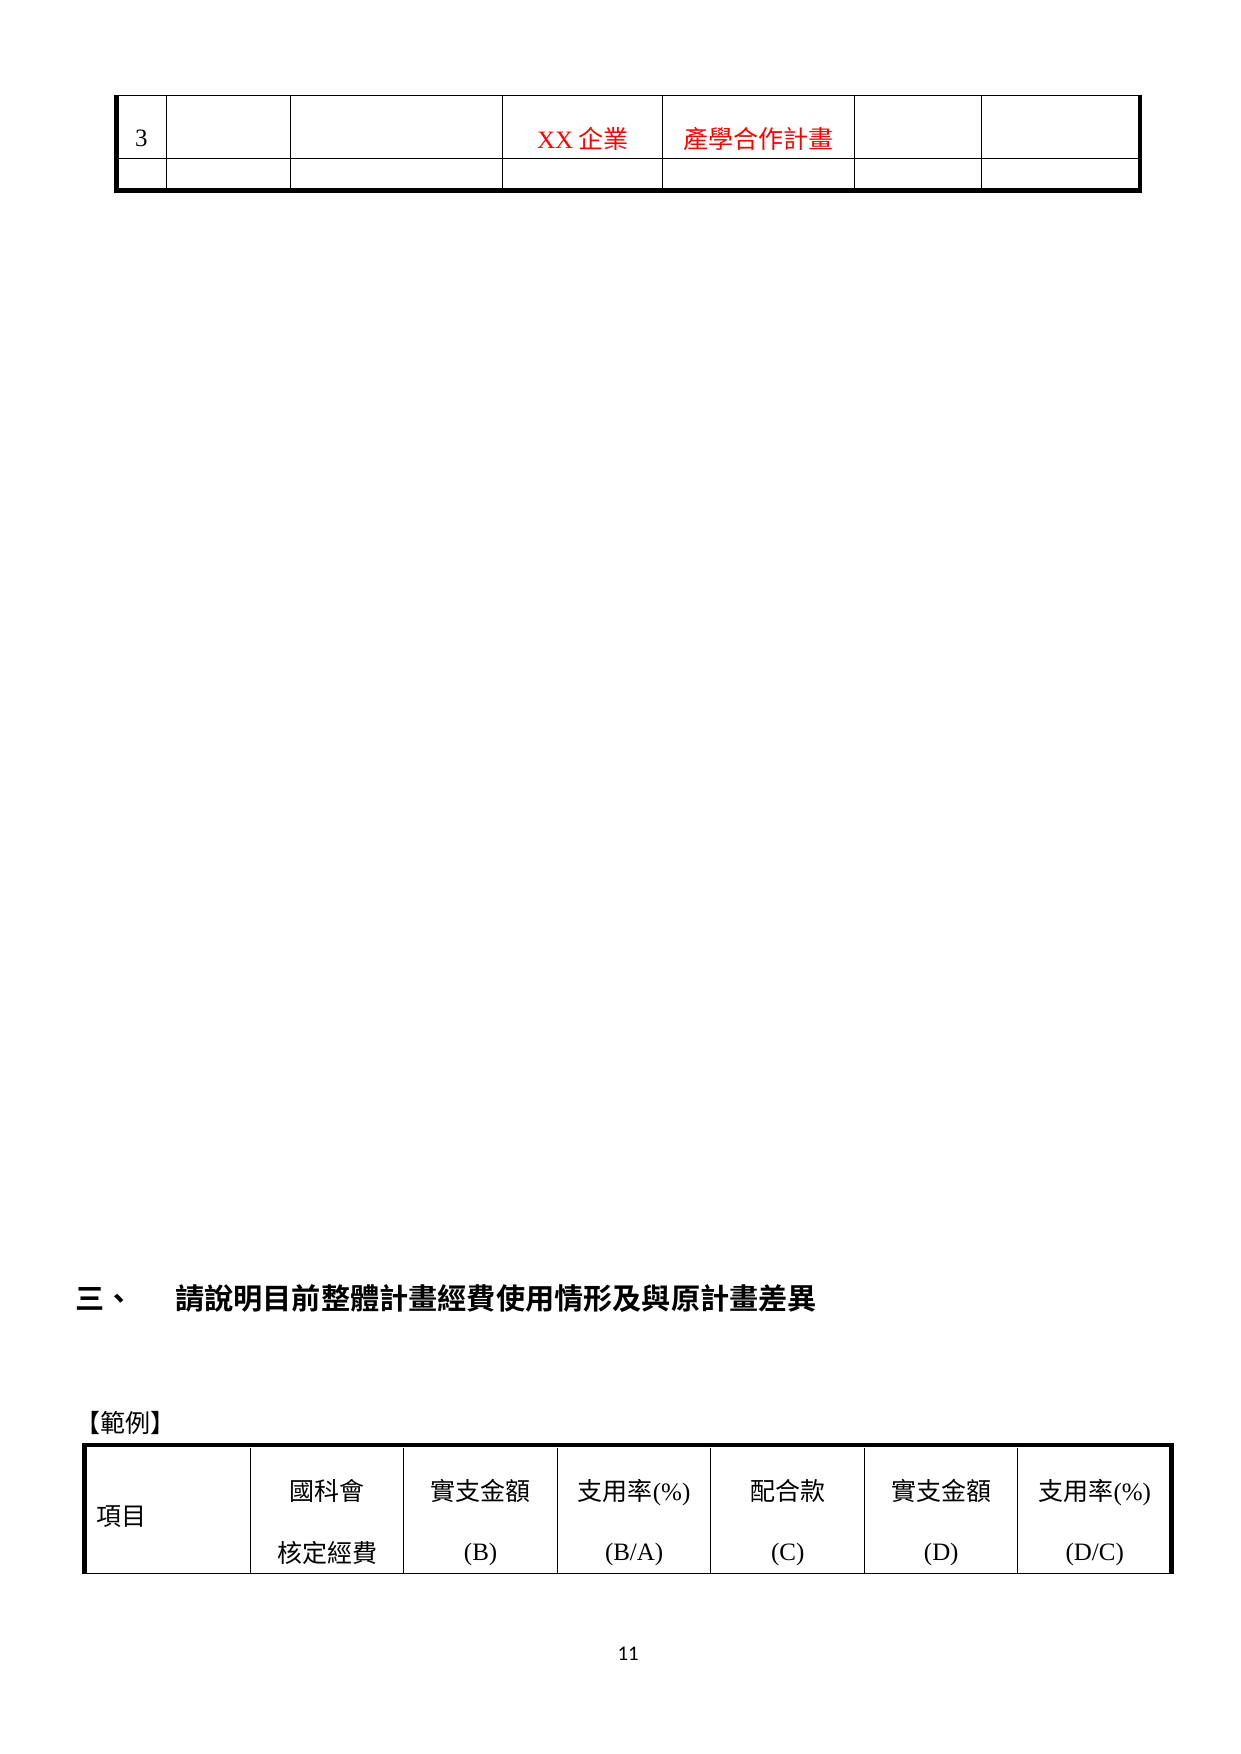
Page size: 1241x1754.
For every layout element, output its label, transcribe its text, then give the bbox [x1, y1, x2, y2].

table_cell [855, 159, 981, 188]
table_cell [167, 159, 290, 188]
table_cell [982, 159, 1138, 188]
table_cell [982, 96, 1138, 158]
table_header 實支金額(B) [404, 1447, 557, 1572]
table_cell 產學合作計畫 [663, 96, 854, 158]
table_header 配合款 (C) [711, 1447, 864, 1572]
table_cell [503, 159, 662, 188]
table_cell [291, 96, 502, 158]
table_header 項目 [87, 1447, 250, 1572]
subtitle 請說明目前整體計畫經費使用情形及與原計畫差異 [75, 1255, 1181, 1318]
table_cell [855, 96, 981, 158]
text 【範例】 [75, 1380, 1181, 1443]
table_header 國科會 核定經費 [251, 1447, 403, 1572]
table_cell [167, 96, 290, 158]
table_cell [291, 159, 502, 188]
table_cell [119, 159, 166, 188]
table_cell XX企業 [503, 96, 662, 158]
table_cell 3 [119, 96, 166, 158]
table_cell [663, 159, 854, 188]
table_header 實支金額(D) [865, 1447, 1017, 1572]
table_header 支用率(%) (D/C) [1018, 1447, 1169, 1572]
table_header 支用率(%) (B/A) [558, 1447, 710, 1572]
